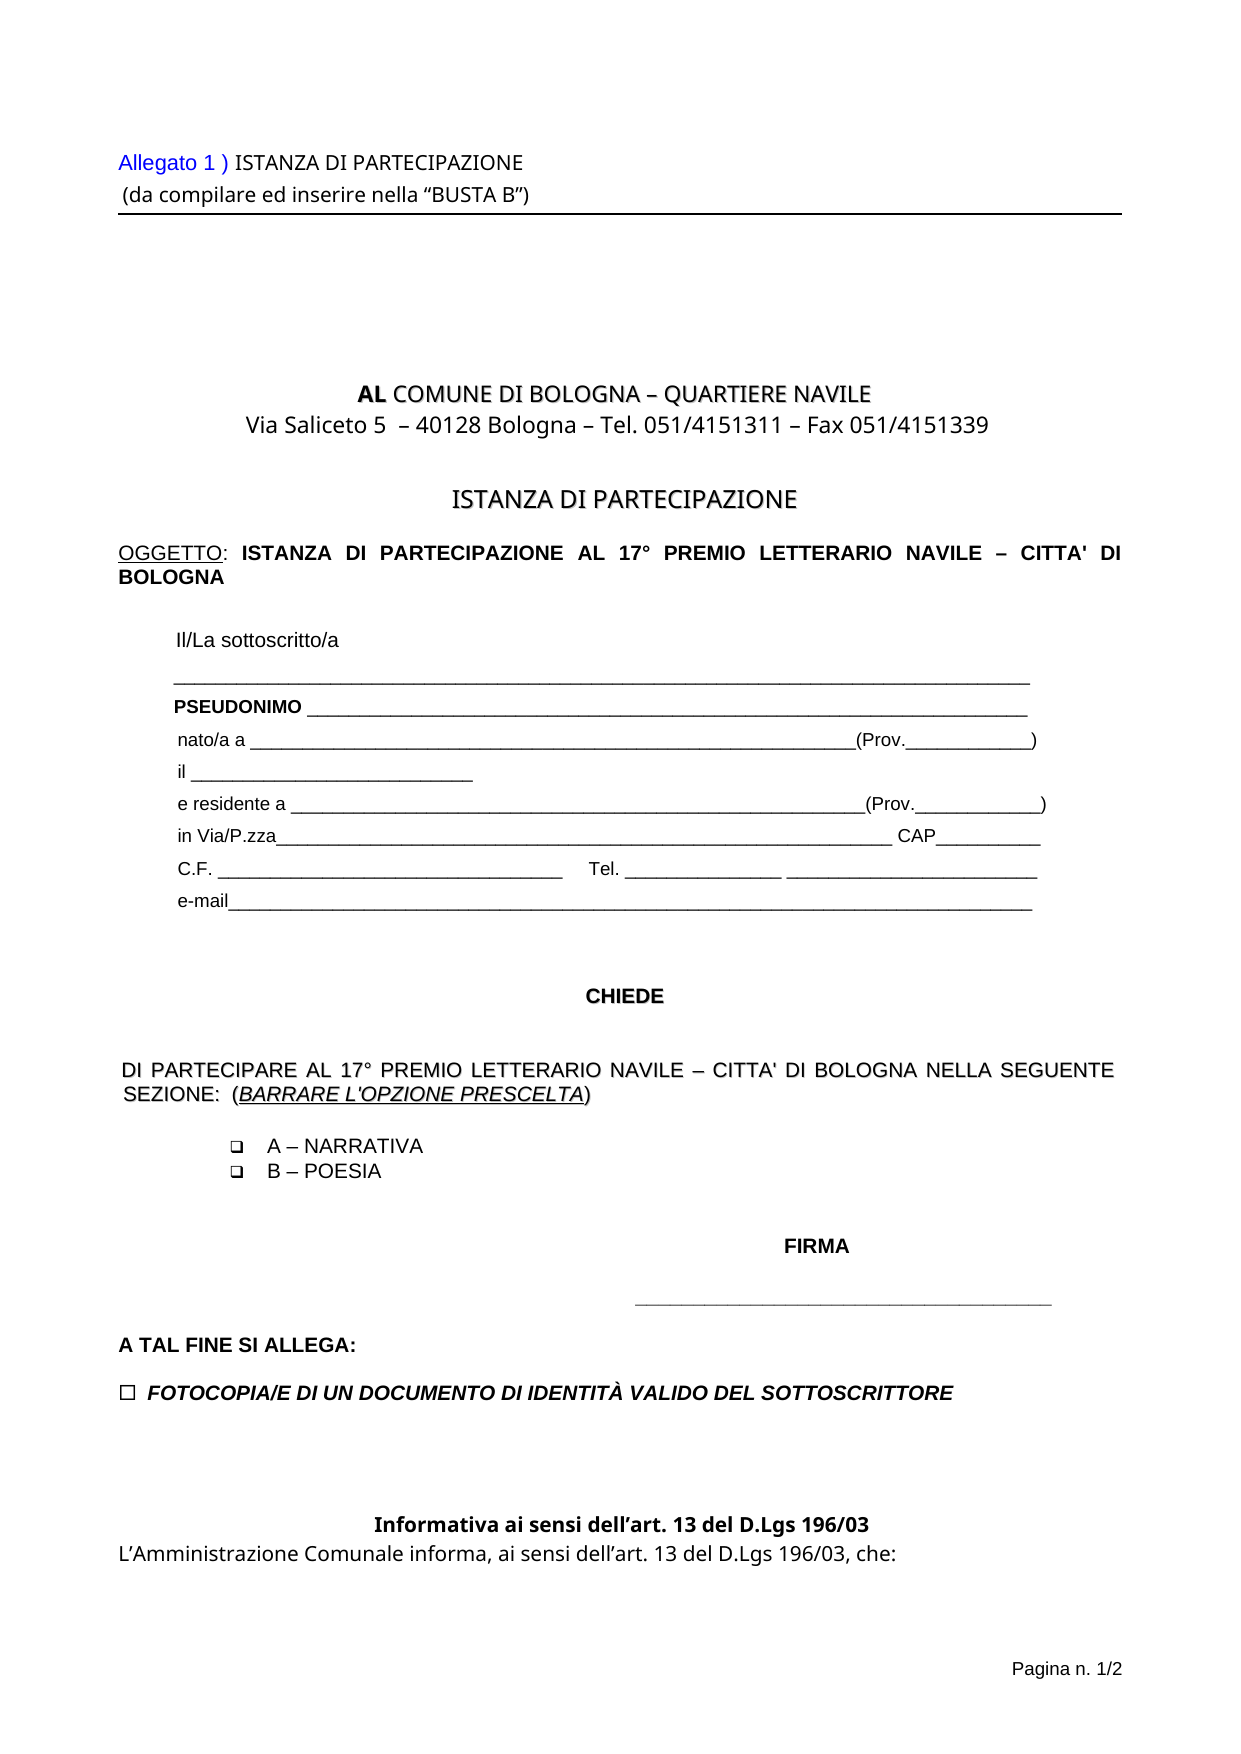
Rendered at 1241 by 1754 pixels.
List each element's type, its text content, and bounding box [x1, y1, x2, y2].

text  fotocopia/e di un documento di identità valido del sottoscrittore [118, 1380, 1108, 1404]
text in Via/P.zza___________________________________________________________ CAP__________ [177, 825, 1122, 847]
list B – POESIA [229, 1157, 1122, 1182]
text Allegato 1 ) ISTANZA DI PARTECIPAZIONE [118, 148, 1122, 176]
text A tal fine si allega: [118, 1332, 1108, 1356]
text DI PARTECIPARE AL 17° PREMIO LETTERARIO NAVILE – CITTA' DI BOLOGNA nella seguente sezione: (barrare l'opzione prescelta) [121, 1058, 1116, 1106]
title OGGETTO: ISTANZA DI PARTECIPAZIONE AL 17° PREMIO LETTERARIO NAVILE – CITTA' DI BOLOGNA [118, 541, 1122, 588]
list A – NARRATIVA [229, 1132, 1122, 1157]
text CHIEDE [133, 958, 1117, 1008]
subtitle Informativa ai sensi dell’art. 13 del D.Lgs 196/03 [121, 1510, 1122, 1539]
text AL COMUNE DI BOLOGNA – QUARTIERE NAVILE [118, 378, 1117, 409]
text (da compilare ed inserire nella “BUSTA B”) [118, 176, 1122, 213]
text C.F. _________________________________ Tel. _______________ ________________________ [177, 858, 1122, 879]
text Firma [229, 1232, 1122, 1257]
text L’Amministrazione Comunale informa, ai sensi dell’art. 13 del D.Lgs 196/03, che: [118, 1539, 1122, 1567]
text Via Saliceto 5 – 40128 Bologna – Tel. 051/4151311 – Fax 051/4151339 [118, 409, 1117, 440]
text e residente a _______________________________________________________(Prov.____________) [177, 793, 1122, 814]
text il ___________________________ [177, 761, 1122, 782]
text ____________________________________ [229, 1282, 1122, 1307]
text Il/La sottoscritto/a [118, 628, 1122, 652]
text nato/a a __________________________________________________________(Prov.____________) [177, 728, 1122, 750]
text e-mail_____________________________________________________________________________ [177, 890, 1122, 911]
text PSEUDONIMO _____________________________________________________________________ [148, 696, 1122, 718]
text __________________________________________________________________________________ [148, 664, 1122, 685]
text ISTANZA DI PARTECIPAZIONE [133, 465, 1117, 515]
